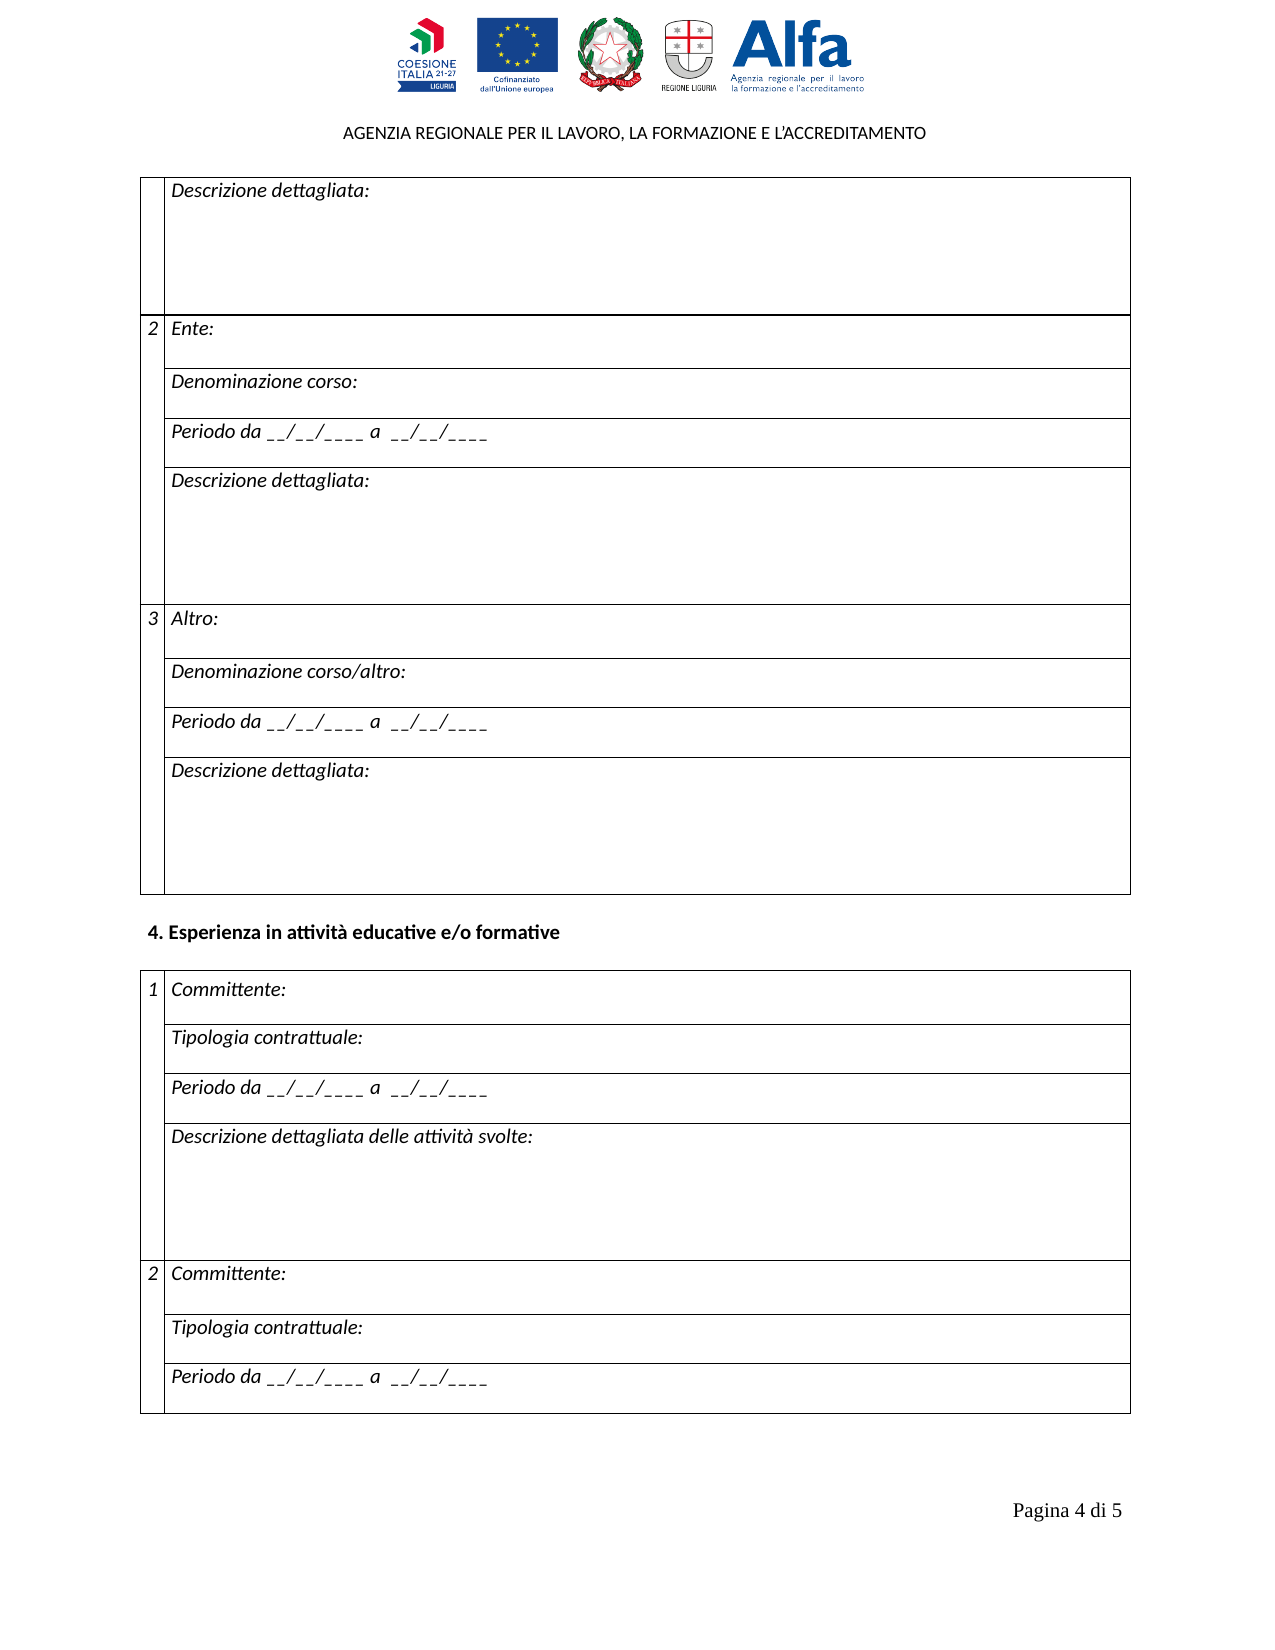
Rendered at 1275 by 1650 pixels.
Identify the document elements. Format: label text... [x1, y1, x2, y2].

table_cell Descrizione dettagliata: [165, 758, 1130, 893]
table_cell Periodo da __/__/____ a __/__/____ [165, 1074, 1130, 1123]
table_cell Periodo da __/__/____ a __/__/____ [165, 708, 1130, 757]
table_header 2 [141, 1261, 164, 1413]
table_header 2 [141, 316, 164, 604]
table_cell Descrizione dettagliata delle attività svolte: [165, 1124, 1130, 1259]
table_cell Tipologia contrattuale: [165, 1025, 1130, 1073]
table_header 1 [141, 971, 164, 1259]
table_header Ente: [165, 316, 1130, 368]
table_header 3 [141, 605, 164, 893]
table_cell Denominazione corso: [165, 369, 1130, 417]
text 4. Esperienza in attività educative e/o formative [148, 919, 1122, 945]
table_header Committente: [165, 971, 1130, 1024]
table_cell Descrizione dettagliata: [165, 178, 1130, 314]
table_header Altro: [165, 605, 1130, 658]
table_cell Periodo da __/__/____ a __/__/____ [165, 1364, 1130, 1413]
table_cell Tipologia contrattuale: [165, 1315, 1130, 1363]
table_cell Descrizione dettagliata: [165, 468, 1130, 604]
table_cell Denominazione corso/altro: [165, 659, 1130, 707]
picture [397, 17, 864, 93]
table_header Committente: [165, 1261, 1130, 1314]
table_cell Periodo da __/__/____ a __/__/____ [165, 419, 1130, 467]
